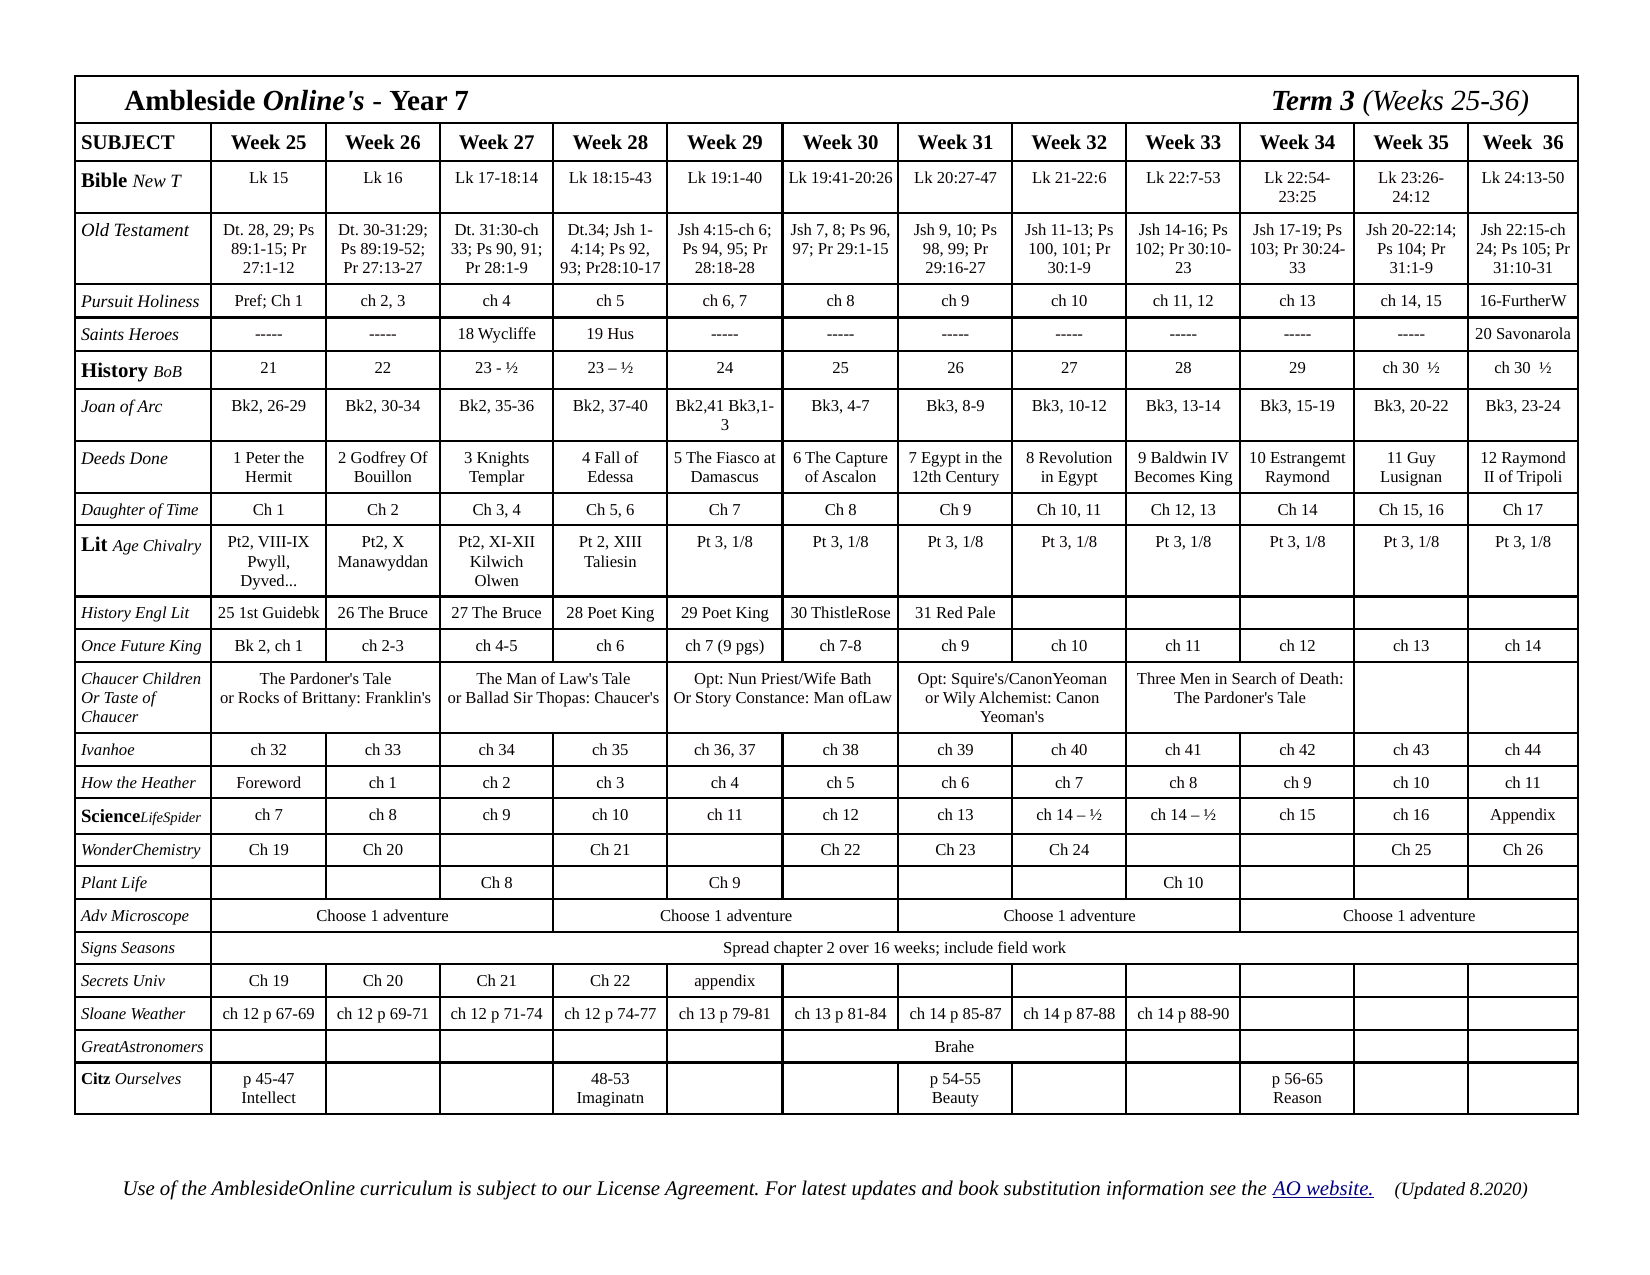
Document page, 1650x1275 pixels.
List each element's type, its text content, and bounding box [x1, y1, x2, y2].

table_cell 23 – ½ [554, 352, 666, 388]
table_cell Ch 5, 6 [554, 494, 666, 524]
table_cell ch 4-5 [441, 630, 552, 661]
table_cell ch 35 [554, 734, 666, 764]
table_cell ----- [212, 319, 325, 350]
table_cell ch 12 [1241, 630, 1353, 661]
table_cell [212, 1031, 325, 1061]
table_cell ch 41 [1127, 734, 1239, 764]
table_cell [784, 867, 897, 898]
table_cell Pt2, X Manawyddan [327, 526, 439, 595]
table_cell Lk 22:7-53 [1127, 162, 1239, 212]
table_cell ch 43 [1355, 734, 1467, 764]
table_cell Week 28 [554, 124, 666, 160]
table_cell Dt. 28, 29; Ps 89:1-15; Pr 27:1-12 [212, 214, 325, 283]
table_cell ch 13 p 81-84 [784, 998, 897, 1029]
table_cell 8 Revolution in Egypt [1013, 442, 1125, 492]
table_cell Lk 19:41-20:26 [784, 162, 897, 212]
table_cell 3 Knights Templar [441, 442, 552, 492]
table_cell Pursuit Holiness [76, 285, 210, 316]
table_cell ch 7 [1013, 767, 1125, 797]
table_cell Ch 9 [899, 494, 1011, 524]
table_cell Lk 19:1-40 [668, 162, 781, 212]
table_cell 1 Peter the Hermit [212, 442, 325, 492]
table_cell Pt 3, 1/8 [1355, 526, 1467, 595]
table_cell 28 [1127, 352, 1239, 388]
table_cell ch 14 [1469, 630, 1577, 661]
table_cell [1127, 965, 1239, 996]
table_cell ch 13 [1241, 285, 1353, 316]
table_cell [554, 1031, 666, 1061]
table_cell Secrets Univ [76, 965, 210, 996]
table_cell 11 Guy Lusignan [1355, 442, 1467, 492]
table_cell Ch 25 [1355, 835, 1467, 865]
table_cell Lk 18:15-43 [554, 162, 666, 212]
table_cell [1355, 1031, 1467, 1061]
table_cell ch 33 [327, 734, 439, 764]
table_cell Jsh 14-16; Ps 102; Pr 30:10-23 [1127, 214, 1239, 283]
table_cell ch 32 [212, 734, 325, 764]
table_cell Bk2, 37-40 [554, 390, 666, 440]
table_cell Week 33 [1127, 124, 1239, 160]
table_cell Signs Seasons [76, 933, 210, 963]
table_cell ch 6 [554, 630, 666, 661]
table_cell ch 14 – ½ [1013, 799, 1125, 832]
table_cell [1241, 598, 1353, 628]
table_cell 6 The Capture of Ascalon [784, 442, 897, 492]
table_cell Saints Heroes [76, 319, 210, 350]
table_cell 24 [668, 352, 781, 388]
table_cell ch 16 [1355, 799, 1467, 832]
table_cell Jsh 11-13; Ps 100, 101; Pr 30:1-9 [1013, 214, 1125, 283]
table_cell 19 Hus [554, 319, 666, 350]
table_cell ch 15 [1241, 799, 1353, 832]
table_cell ch 5 [554, 285, 666, 316]
table_cell Lk 22:54-23:25 [1241, 162, 1353, 212]
table_cell Citz Ourselves [76, 1064, 210, 1113]
table_cell ch 11 [1469, 767, 1577, 797]
table_cell Ch 22 [554, 965, 666, 996]
table_cell ch 10 [1355, 767, 1467, 797]
table_cell [441, 835, 552, 865]
table_cell ----- [327, 319, 439, 350]
table_cell Ch 8 [784, 494, 897, 524]
table_cell ch 36, 37 [668, 734, 781, 764]
table_cell Choose 1 adventure [899, 900, 1239, 931]
table_cell ch 11, 12 [1127, 285, 1239, 316]
table_cell ch 1 [327, 767, 439, 797]
table_cell ch 9 [441, 799, 552, 832]
table_cell Deeds Done [76, 442, 210, 492]
table_cell ch 13 [1355, 630, 1467, 661]
table_cell Ch 12, 13 [1127, 494, 1239, 524]
table_cell Jsh 20-22:14; Ps 104; Pr 31:1-9 [1355, 214, 1467, 283]
table_cell ch 38 [784, 734, 897, 764]
table_cell ch 30 ½ [1469, 352, 1577, 388]
table_cell Brahe [784, 1031, 1125, 1061]
table_cell ch 10 [1013, 285, 1125, 316]
table_cell 25 [784, 352, 897, 388]
table_cell 27 The Bruce [441, 598, 552, 628]
table_cell How the Heather [76, 767, 210, 797]
table_cell Ch 22 [784, 835, 897, 865]
table_cell 20 Savonarola [1469, 319, 1577, 350]
table_cell ch 9 [899, 285, 1011, 316]
table_cell ch 6, 7 [668, 285, 781, 316]
table_cell 31 Red Pale [899, 598, 1011, 628]
table_cell Ch 19 [212, 965, 325, 996]
table_cell 9 Baldwin IV Becomes King [1127, 442, 1239, 492]
table_cell [1013, 1064, 1125, 1113]
table_cell [899, 965, 1011, 996]
table_cell Lk 16 [327, 162, 439, 212]
table_cell Bk 2, ch 1 [212, 630, 325, 661]
table_cell ----- [899, 319, 1011, 350]
table_cell Bible New T [76, 162, 210, 212]
table_cell p 54-55 Beauty [899, 1064, 1011, 1113]
table_cell [1469, 867, 1577, 898]
table_cell [668, 1064, 781, 1113]
table_cell ch 14 – ½ [1127, 799, 1239, 832]
table_cell [1355, 965, 1467, 996]
table_cell Ch 8 [441, 867, 552, 898]
table_cell Opt: Nun Priest/Wife Bath Or Story Constance: Man ofLaw [668, 663, 897, 732]
table_cell [1469, 998, 1577, 1029]
table_cell ch 14, 15 [1355, 285, 1467, 316]
table_cell [327, 1031, 439, 1061]
table_cell Week 35 [1355, 124, 1467, 160]
table_cell [1469, 1031, 1577, 1061]
table_cell [327, 867, 439, 898]
table_cell [1127, 1064, 1239, 1113]
table_cell Week 27 [441, 124, 552, 160]
table_cell Ch 26 [1469, 835, 1577, 865]
table_cell [668, 1031, 781, 1061]
table_cell Plant Life [76, 867, 210, 898]
table_cell Ivanhoe [76, 734, 210, 764]
table_cell Spread chapter 2 over 16 weeks; include field work [212, 933, 1577, 963]
table_cell Bk2, 35-36 [441, 390, 552, 440]
table_cell ----- [1127, 319, 1239, 350]
table_cell Jsh 9, 10; Ps 98, 99; Pr 29:16-27 [899, 214, 1011, 283]
table_cell 48-53 Imaginatn [554, 1064, 666, 1113]
table_cell The Pardoner's Tale or Rocks of Brittany: Franklin's [212, 663, 439, 732]
table_cell 29 [1241, 352, 1353, 388]
table_cell SUBJECT [76, 124, 210, 160]
table_cell Pt 3, 1/8 [1469, 526, 1577, 595]
table_cell [668, 835, 781, 865]
table_cell ch 42 [1241, 734, 1353, 764]
table_cell Old Testament [76, 214, 210, 283]
table_cell Pt2, XI-XII Kilwich Olwen [441, 526, 552, 595]
table_cell [1013, 965, 1125, 996]
table_cell Week 30 [784, 124, 897, 160]
table_cell Dt. 30-31:29; Ps 89:19-52; Pr 27:13-27 [327, 214, 439, 283]
table_cell Bk3, 10-12 [1013, 390, 1125, 440]
table_cell Ch 21 [441, 965, 552, 996]
table_cell [1355, 867, 1467, 898]
table_cell Appendix [1469, 799, 1577, 832]
table_cell Ch 20 [327, 965, 439, 996]
table_cell History Engl Lit [76, 598, 210, 628]
table_cell [1355, 598, 1467, 628]
table_cell ch 8 [784, 285, 897, 316]
table_cell Adv Microscope [76, 900, 210, 931]
table_cell Bk3, 4-7 [784, 390, 897, 440]
table_cell Ch 2 [327, 494, 439, 524]
table_cell Week 26 [327, 124, 439, 160]
table_cell ----- [1013, 319, 1125, 350]
table_cell ch 14 p 87-88 [1013, 998, 1125, 1029]
table_cell ch 2, 3 [327, 285, 439, 316]
table_cell Joan of Arc [76, 390, 210, 440]
table_cell ----- [784, 319, 897, 350]
table_cell Pt 3, 1/8 [1127, 526, 1239, 595]
table_cell ch 2-3 [327, 630, 439, 661]
table_cell 29 Poet King [668, 598, 781, 628]
table_cell Lk 23:26-24:12 [1355, 162, 1467, 212]
table_cell 26 The Bruce [327, 598, 439, 628]
table_cell [1469, 598, 1577, 628]
table_cell 27 [1013, 352, 1125, 388]
table_header Ambleside Online's - Year 7 Term 3 (Weeks 25-36) [76, 77, 1577, 122]
table_cell ch 4 [441, 285, 552, 316]
table_cell 30 ThistleRose [784, 598, 897, 628]
table_cell Ch 24 [1013, 835, 1125, 865]
table_cell 21 [212, 352, 325, 388]
table_cell Chaucer Children Or Taste of Chaucer [76, 663, 210, 732]
table_cell ch 8 [1127, 767, 1239, 797]
table_cell Ch 10, 11 [1013, 494, 1125, 524]
table_cell Pref; Ch 1 [212, 285, 325, 316]
table_cell Lit Age Chivalry [76, 526, 210, 595]
table_cell Three Men in Search of Death: The Pardoner's Tale [1127, 663, 1353, 732]
table_cell p 56-65 Reason [1241, 1064, 1353, 1113]
table_cell Choose 1 adventure [554, 900, 897, 931]
table_cell Choose 1 adventure [212, 900, 552, 931]
table_cell 12 Raymond II of Tripoli [1469, 442, 1577, 492]
table_cell Once Future King [76, 630, 210, 661]
table_cell Bk3, 15-19 [1241, 390, 1353, 440]
table_cell Jsh 7, 8; Ps 96, 97; Pr 29:1-15 [784, 214, 897, 283]
table_cell Ch 1 [212, 494, 325, 524]
table_cell ch 12 [784, 799, 897, 832]
table_cell Choose 1 adventure [1241, 900, 1577, 931]
table_cell ch 39 [899, 734, 1011, 764]
table_cell ch 7-8 [784, 630, 897, 661]
table_cell [1127, 1031, 1239, 1061]
table_cell ch 9 [1241, 767, 1353, 797]
table_cell Ch 3, 4 [441, 494, 552, 524]
table_cell Pt 3, 1/8 [1241, 526, 1353, 595]
table_cell ch 13 [899, 799, 1011, 832]
table_cell 4 Fall of Edessa [554, 442, 666, 492]
table_cell [1355, 998, 1467, 1029]
table_cell Ch 23 [899, 835, 1011, 865]
table_cell Bk3, 20-22 [1355, 390, 1467, 440]
table_cell [554, 867, 666, 898]
table_cell 18 Wycliffe [441, 319, 552, 350]
table_cell [212, 867, 325, 898]
table_cell [441, 1031, 552, 1061]
table_cell [1469, 1064, 1577, 1113]
table_cell Ch 17 [1469, 494, 1577, 524]
table_cell Bk2, 26-29 [212, 390, 325, 440]
table_cell [1469, 965, 1577, 996]
table_cell [1241, 998, 1353, 1029]
table_cell [899, 867, 1011, 898]
table_cell ----- [1355, 319, 1467, 350]
table_cell Bk2, 30-34 [327, 390, 439, 440]
table_cell 10 Estrangemt Raymond [1241, 442, 1353, 492]
table_cell ch 12 p 69-71 [327, 998, 439, 1029]
table_cell ch 10 [554, 799, 666, 832]
table_cell 28 Poet King [554, 598, 666, 628]
table_cell Week 34 [1241, 124, 1353, 160]
table_cell Pt2, VIII-IX Pwyll, Dyved... [212, 526, 325, 595]
table_cell ch 40 [1013, 734, 1125, 764]
table_cell ch 14 p 88-90 [1127, 998, 1239, 1029]
table_cell [1355, 663, 1467, 732]
table_cell WonderChemistry [76, 835, 210, 865]
table_cell ch 5 [784, 767, 897, 797]
table_cell Dt.34; Jsh 1-4:14; Ps 92, 93; Pr28:10-17 [554, 214, 666, 283]
table_cell ch 12 p 71-74 [441, 998, 552, 1029]
table_cell History BoB [76, 352, 210, 388]
table_cell [1241, 835, 1353, 865]
table_cell [1241, 867, 1353, 898]
table_cell [1127, 598, 1239, 628]
table_cell 16-FurtherW [1469, 285, 1577, 316]
table_cell Foreword [212, 767, 325, 797]
table_cell Ch 9 [668, 867, 781, 898]
table_cell ch 12 p 67-69 [212, 998, 325, 1029]
table_cell p 45-47 Intellect [212, 1064, 325, 1113]
table_cell ----- [668, 319, 781, 350]
table_cell Week 36 [1469, 124, 1577, 160]
table_cell [1469, 663, 1577, 732]
table_cell ch 34 [441, 734, 552, 764]
table_cell Pt 2, XIII Taliesin [554, 526, 666, 595]
table_cell ch 6 [899, 767, 1011, 797]
table_cell GreatAstronomers [76, 1031, 210, 1061]
table_cell ch 12 p 74-77 [554, 998, 666, 1029]
table_cell ch 4 [668, 767, 781, 797]
table_cell ch 13 p 79-81 [668, 998, 781, 1029]
table_cell [1013, 867, 1125, 898]
table_cell Week 25 [212, 124, 325, 160]
table_cell Lk 24:13-50 [1469, 162, 1577, 212]
table_cell [327, 1064, 439, 1113]
table_cell Ch 20 [327, 835, 439, 865]
table_cell [784, 965, 897, 996]
table_cell ch 8 [327, 799, 439, 832]
table_cell 7 Egypt in the 12th Century [899, 442, 1011, 492]
table_cell [1241, 965, 1353, 996]
table_cell Week 32 [1013, 124, 1125, 160]
table_cell 5 The Fiasco at Damascus [668, 442, 781, 492]
table_cell ch 7 (9 pgs) [668, 630, 781, 661]
table_cell Lk 15 [212, 162, 325, 212]
table_cell ch 3 [554, 767, 666, 797]
table_cell Ch 10 [1127, 867, 1239, 898]
table_cell [1355, 1064, 1467, 1113]
table_cell ch 14 p 85-87 [899, 998, 1011, 1029]
table_cell Week 31 [899, 124, 1011, 160]
table_cell ch 7 [212, 799, 325, 832]
table_cell Ch 15, 16 [1355, 494, 1467, 524]
table_cell Jsh 4:15-ch 6; Ps 94, 95; Pr 28:18-28 [668, 214, 781, 283]
table_cell 23 - ½ [441, 352, 552, 388]
table_cell The Man of Law's Tale or Ballad Sir Thopas: Chaucer's [441, 663, 666, 732]
table_cell Ch 21 [554, 835, 666, 865]
table_cell Ch 19 [212, 835, 325, 865]
table_cell Opt: Squire's/CanonYeoman or Wily Alchemist: Canon Yeoman's [899, 663, 1125, 732]
table_cell Pt 3, 1/8 [1013, 526, 1125, 595]
table_cell 26 [899, 352, 1011, 388]
table_cell Jsh 22:15-ch 24; Ps 105; Pr 31:10-31 [1469, 214, 1577, 283]
table_cell Ch 14 [1241, 494, 1353, 524]
table_cell Dt. 31:30-ch 33; Ps 90, 91; Pr 28:1-9 [441, 214, 552, 283]
table_cell appendix [668, 965, 781, 996]
table_cell [1013, 598, 1125, 628]
table_cell Bk3, 8-9 [899, 390, 1011, 440]
table_cell 2 Godfrey Of Bouillon [327, 442, 439, 492]
table_cell Ch 7 [668, 494, 781, 524]
table_cell [1127, 835, 1239, 865]
table_cell ch 11 [1127, 630, 1239, 661]
table_cell Pt 3, 1/8 [784, 526, 897, 595]
table_cell ch 44 [1469, 734, 1577, 764]
table_cell [441, 1064, 552, 1113]
table_cell Daughter of Time [76, 494, 210, 524]
table_cell [1241, 1031, 1353, 1061]
table_cell Pt 3, 1/8 [899, 526, 1011, 595]
table_cell Lk 20:27-47 [899, 162, 1011, 212]
table_cell Lk 21-22:6 [1013, 162, 1125, 212]
table_cell ch 11 [668, 799, 781, 832]
table_cell Bk3, 13-14 [1127, 390, 1239, 440]
table_cell 22 [327, 352, 439, 388]
table_cell ch 30 ½ [1355, 352, 1467, 388]
table_cell Pt 3, 1/8 [668, 526, 781, 595]
table_cell Bk2,41 Bk3,1-3 [668, 390, 781, 440]
table_cell ch 9 [899, 630, 1011, 661]
table_cell Jsh 17-19; Ps 103; Pr 30:24-33 [1241, 214, 1353, 283]
table_cell [784, 1064, 897, 1113]
table_cell Week 29 [668, 124, 781, 160]
table_cell Sloane Weather [76, 998, 210, 1029]
table_cell ch 10 [1013, 630, 1125, 661]
table_cell Lk 17-18:14 [441, 162, 552, 212]
table_cell ch 2 [441, 767, 552, 797]
table_cell ScienceLifeSpider [76, 799, 210, 832]
table_cell ----- [1241, 319, 1353, 350]
table_cell 25 1st Guidebk [212, 598, 325, 628]
table_cell Bk3, 23-24 [1469, 390, 1577, 440]
